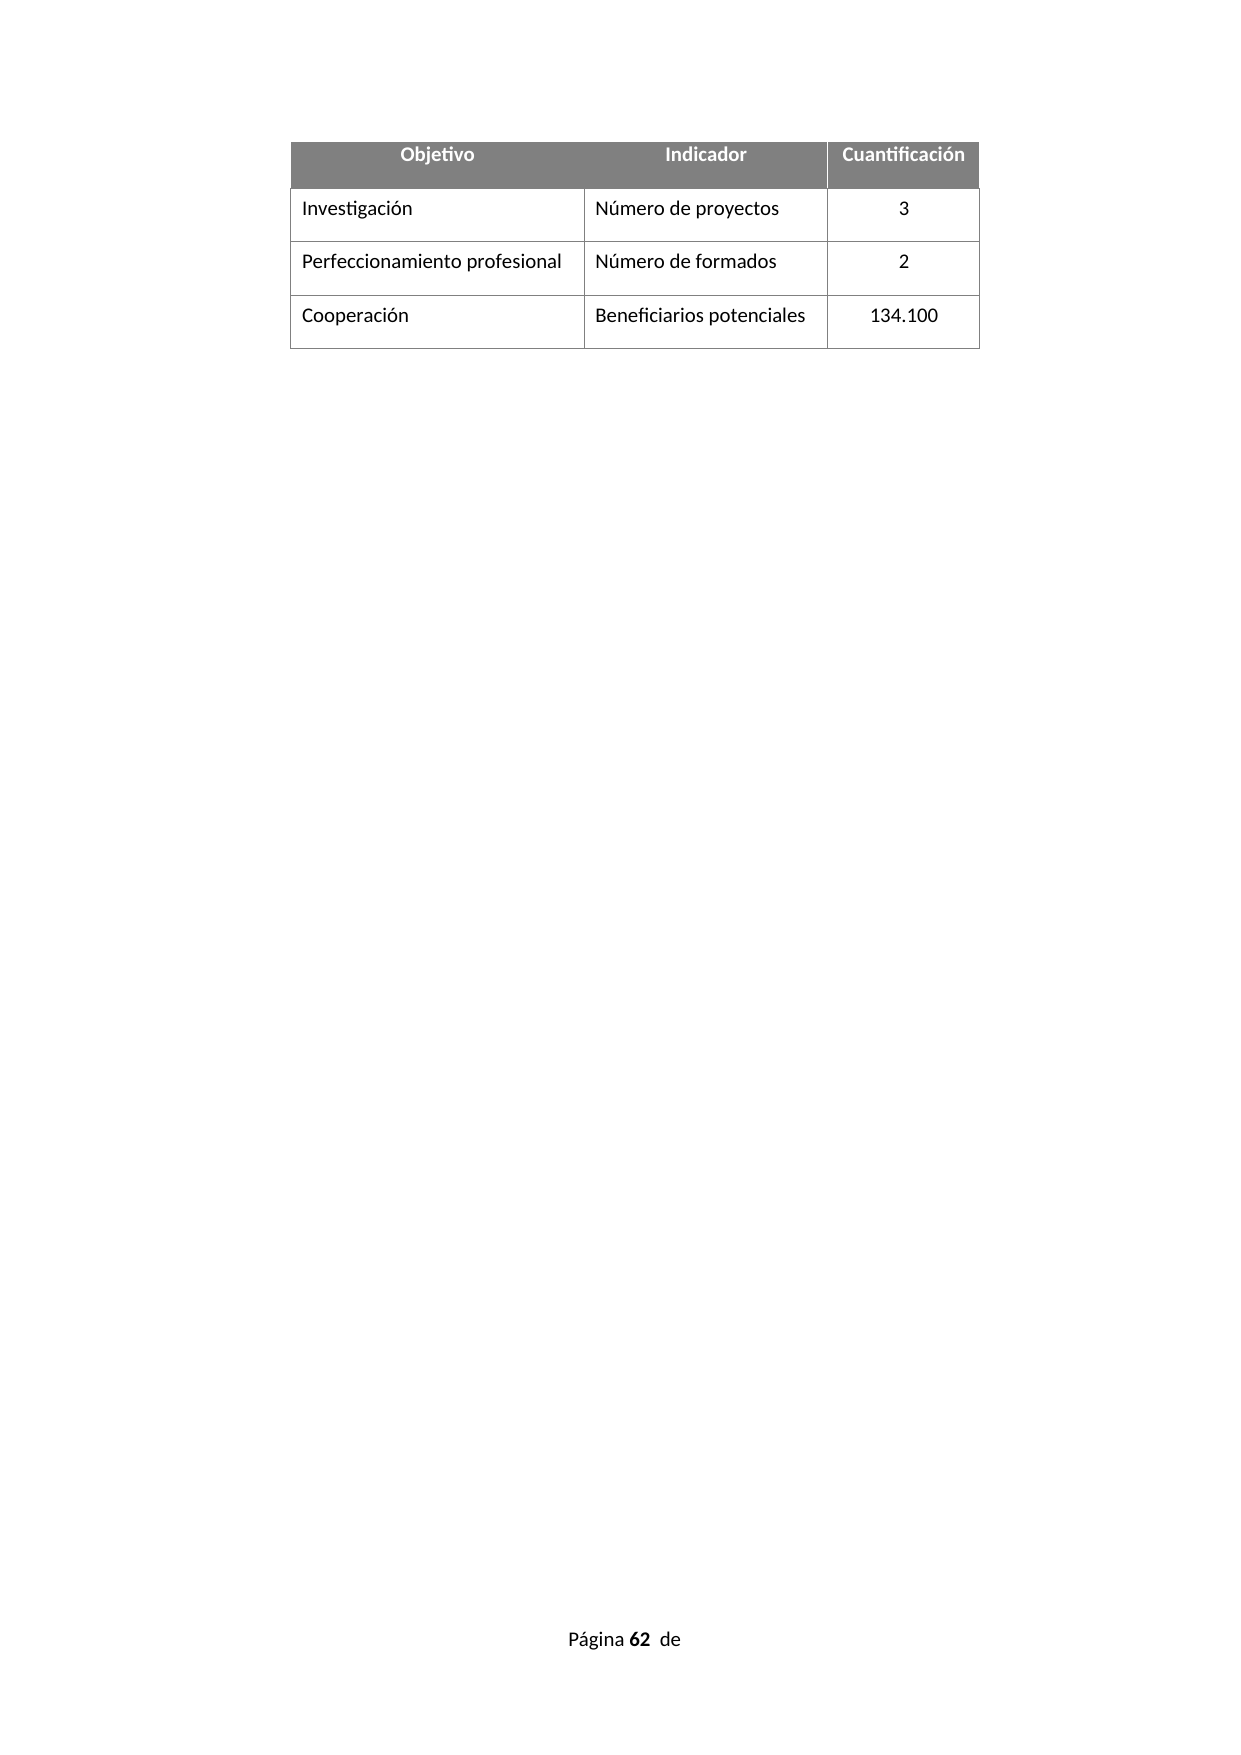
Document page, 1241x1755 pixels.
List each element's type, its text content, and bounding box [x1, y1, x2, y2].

table_header Indicador [584, 142, 827, 188]
table_cell 3 [828, 189, 979, 241]
table_cell Beneficiarios potenciales [585, 296, 827, 348]
table_cell Investigación [291, 189, 584, 241]
table_cell Número de formados [585, 242, 827, 295]
table_header Cuantificación [828, 142, 979, 188]
table_cell 2 [828, 242, 979, 295]
table_cell Perfeccionamiento profesional [291, 242, 584, 295]
table_header Objetivo [291, 142, 584, 188]
table_cell Cooperación [291, 296, 584, 348]
table_cell 134.100 [828, 296, 979, 348]
table_cell Número de proyectos [585, 189, 827, 241]
